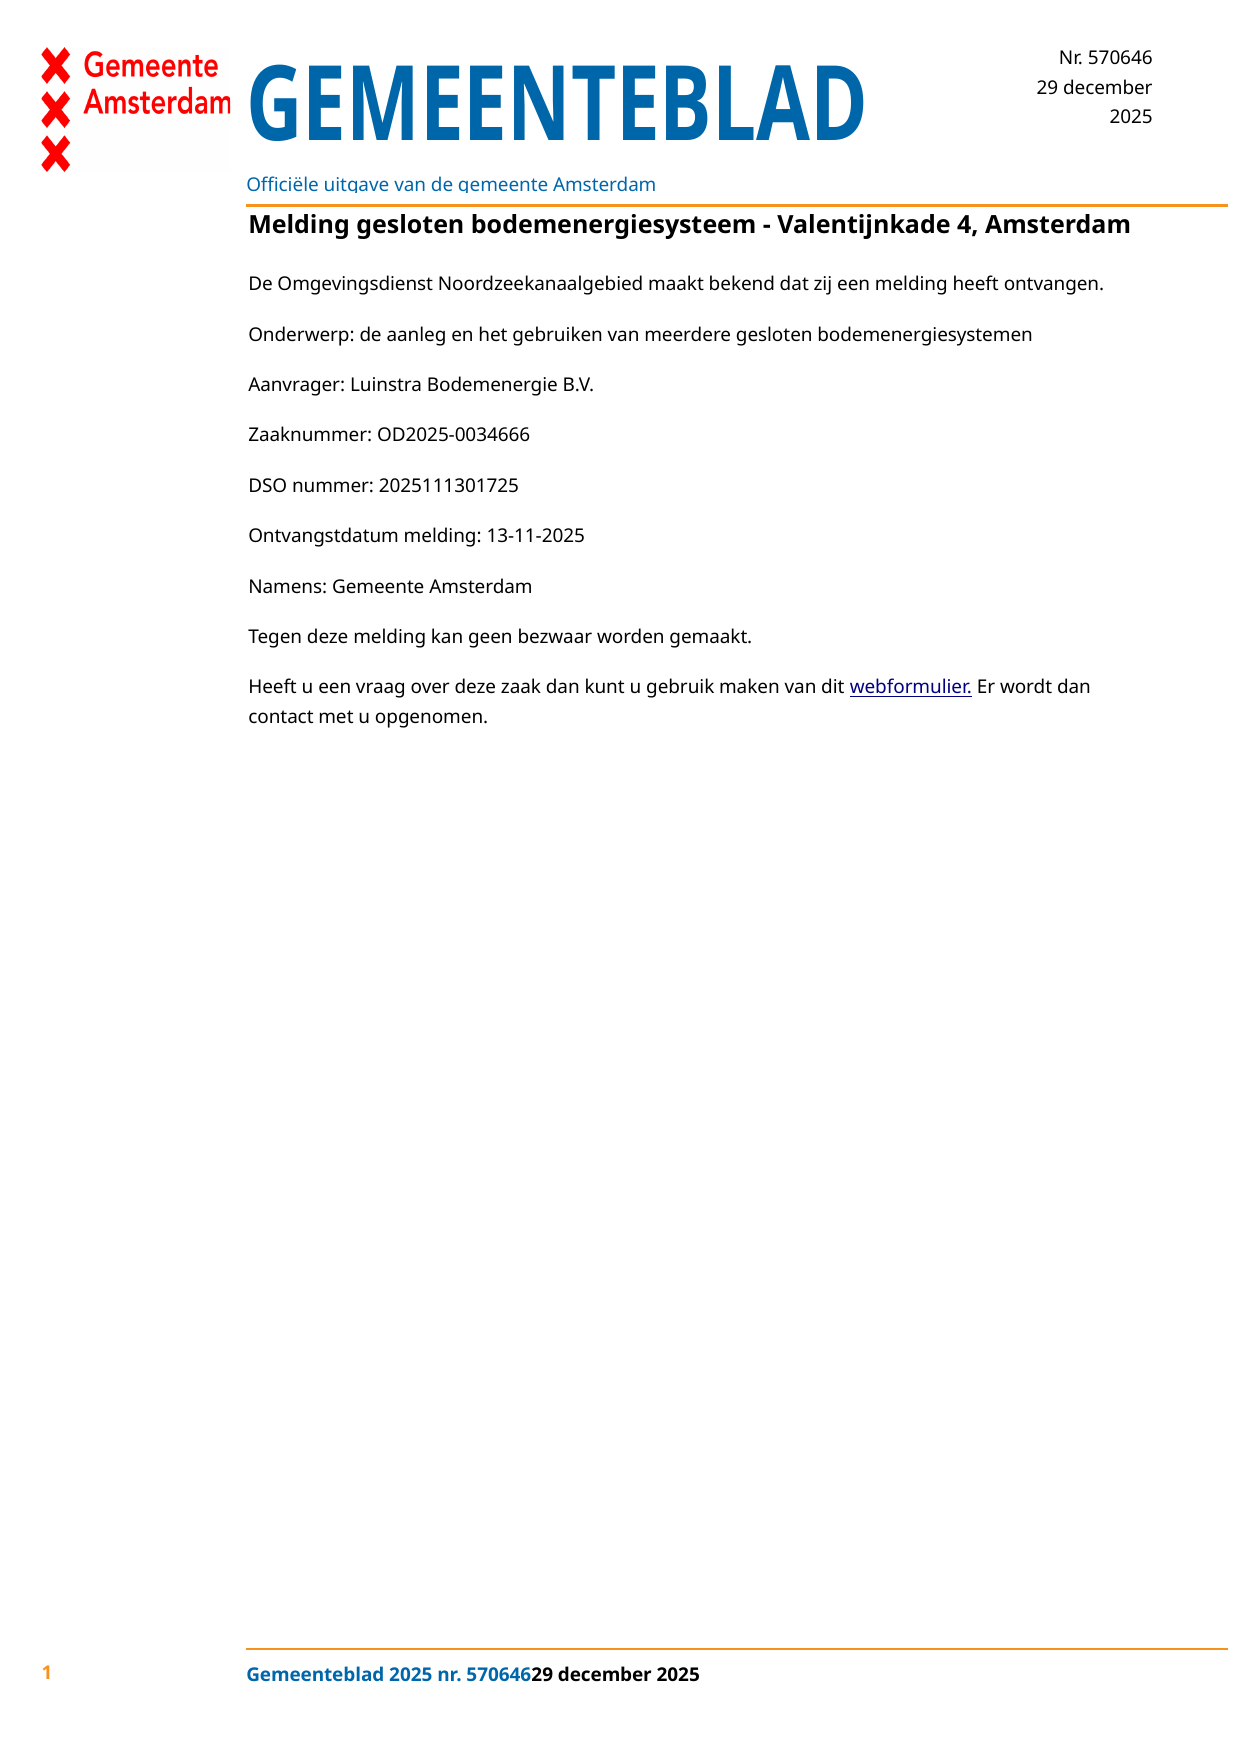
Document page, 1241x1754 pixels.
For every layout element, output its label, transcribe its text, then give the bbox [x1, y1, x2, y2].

text Aanvrager: Luinstra Bodemenergie B.V. [248, 371, 1152, 397]
text Heeft u een vraag over deze zaak dan kunt u gebruik maken van dit webformulier. Er wordt dan contact met u opgenomen. [248, 674, 1152, 729]
text Melding gesloten bodemenergiesysteem - Valentijnkade 4, Amsterdam [248, 207, 1152, 241]
picture [41, 47, 231, 172]
text DSO nummer: 2025111301725 [248, 472, 1152, 498]
text Zaaknummer: OD2025-0034666 [248, 422, 1152, 447]
text Namens: Gemeente Amsterdam [248, 573, 1152, 598]
text Onderwerp: de aanleg en het gebruiken van meerdere gesloten bodemenergiesystemen [248, 321, 1152, 346]
text Ontvangstdatum melding: 13-11-2025 [248, 522, 1152, 548]
text De Omgevingsdienst Noordzeekanaalgebied maakt bekend dat zij een melding heeft ontvangen. [248, 270, 1152, 296]
text Tegen deze melding kan geen bezwaar worden gemaakt. [248, 623, 1152, 649]
